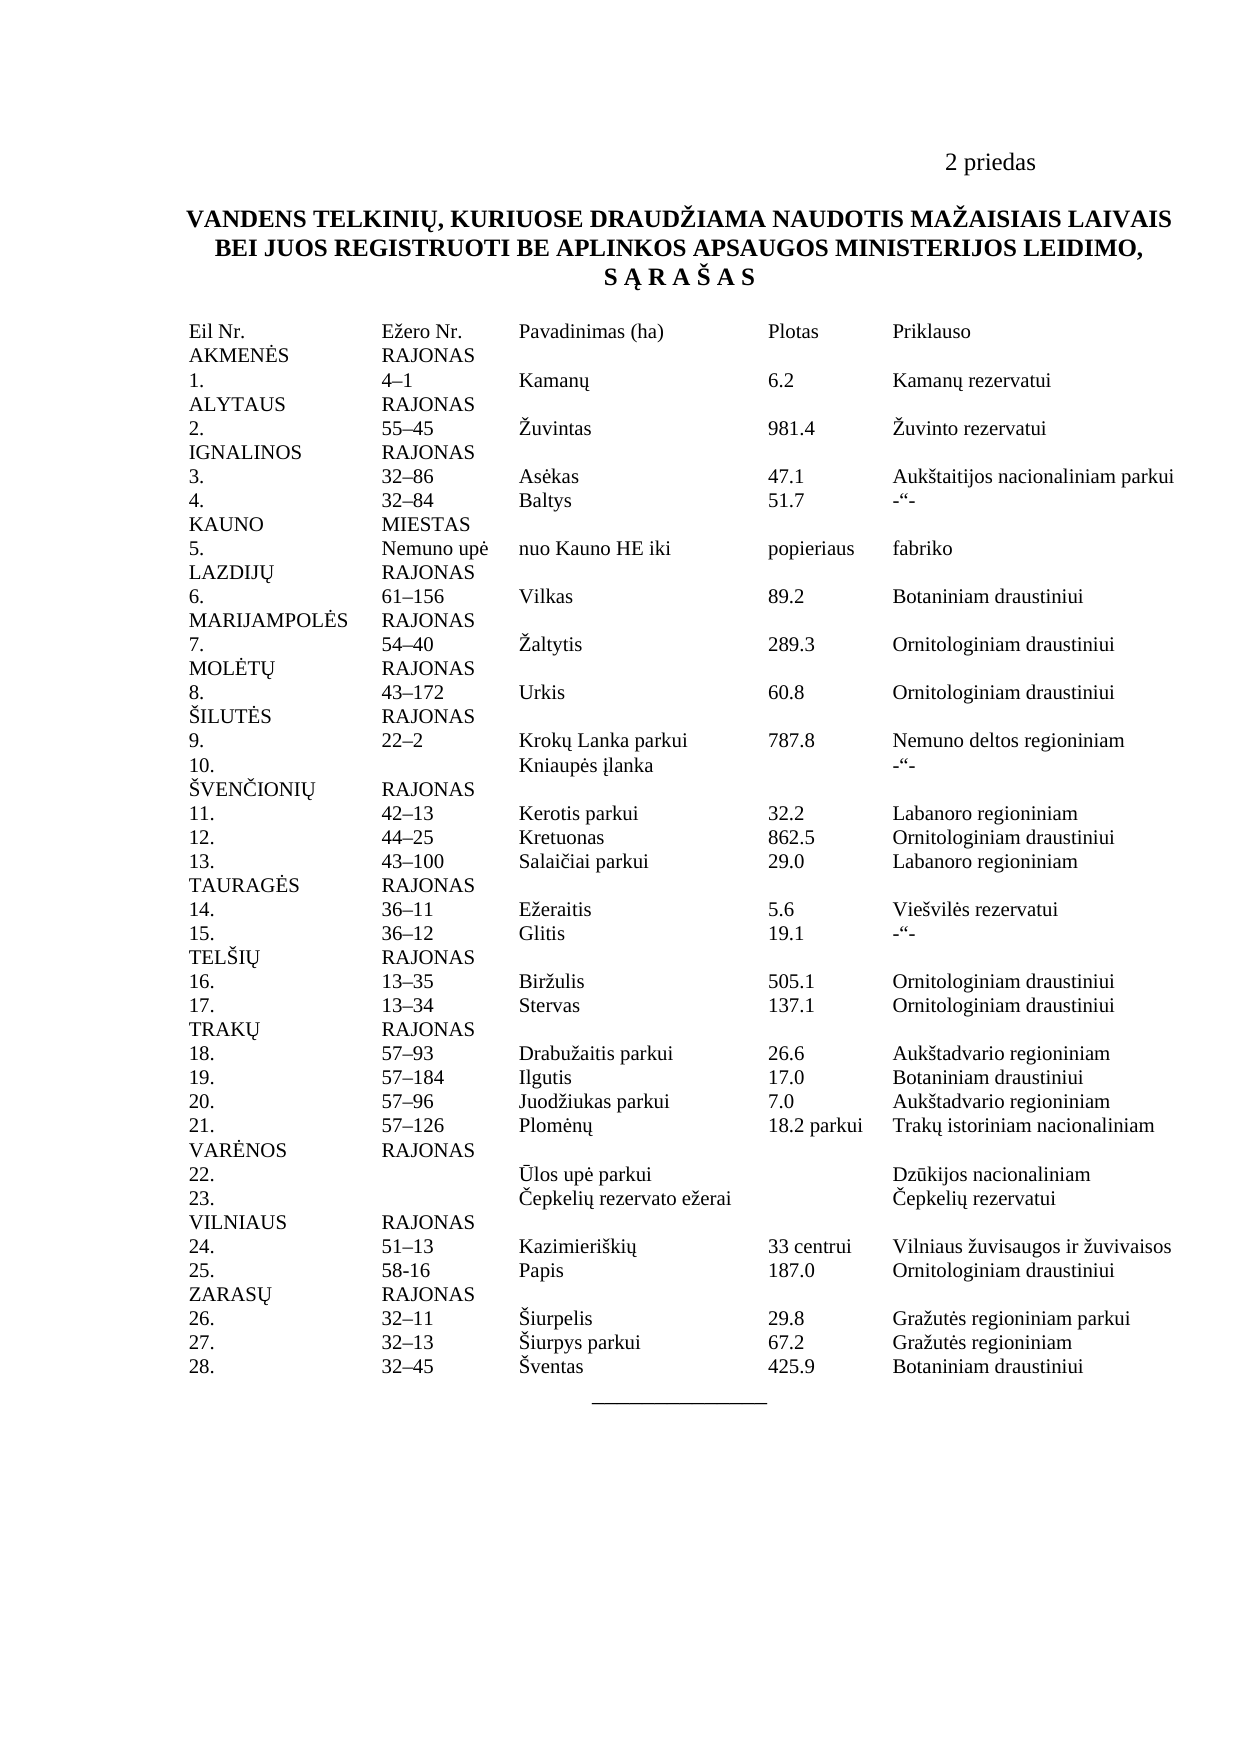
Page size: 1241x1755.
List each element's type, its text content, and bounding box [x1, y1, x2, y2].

table_cell Šiurpys parkui [508, 1330, 757, 1354]
table_cell 36–11 [370, 897, 507, 921]
table_cell 8. [177, 680, 370, 704]
table_cell 425.9 [757, 1354, 881, 1378]
table_cell Viešvilės rezervatui [881, 897, 1204, 921]
table_cell Ornitologiniam draustiniui [881, 632, 1204, 656]
table_cell 54–40 [370, 632, 507, 656]
table_cell Kamanų rezervatui [881, 368, 1204, 392]
table_header Ežero Nr. [370, 319, 507, 343]
table_cell RAJONAS [370, 344, 507, 367]
table_cell 43–172 [370, 680, 507, 704]
table_cell [757, 945, 881, 969]
table_cell Vilkas [508, 584, 757, 608]
table_cell LAZDIJŲ [177, 560, 370, 584]
table_cell 36–12 [370, 921, 507, 945]
table_cell RAJONAS [370, 704, 507, 728]
table_cell [508, 560, 757, 584]
table_cell Dzūkijos nacionaliniam [881, 1162, 1204, 1186]
table_cell 42–13 [370, 801, 507, 825]
table_cell Glitis [508, 921, 757, 945]
table_cell [508, 704, 757, 728]
table_cell Salaičiai parkui [508, 849, 757, 873]
table_cell ŠVENČIONIŲ [177, 777, 370, 801]
table_cell 43–100 [370, 849, 507, 873]
table_cell Ornitologiniam draustiniui [881, 969, 1204, 993]
table_cell [757, 560, 881, 584]
table_cell 32–11 [370, 1306, 507, 1330]
table_cell 787.8 [757, 729, 881, 752]
table_cell [757, 1017, 881, 1041]
table_cell [508, 1138, 757, 1162]
table_cell VARĖNOS [177, 1138, 370, 1162]
table_cell -“- [881, 921, 1204, 945]
table_cell 51–13 [370, 1234, 507, 1258]
table_cell RAJONAS [370, 1282, 507, 1306]
text VANDENS TELKINIŲ, KURIUOSE DRAUDŽIAMA NAUDOTIS MAŽAISIAIS LAIVAIS BEI JUOS REGISTRUOTI BE APLINKOS APSAUGOS MINISTERIJOS LEIDIMO, SĄRAŠAS [177, 204, 1181, 291]
table_cell 10. [177, 753, 370, 777]
table_cell [881, 704, 1204, 728]
table_cell 16. [177, 969, 370, 993]
table_cell [881, 392, 1204, 416]
table_cell 29.0 [757, 849, 881, 873]
table_cell 187.0 [757, 1258, 881, 1282]
table_cell 55–45 [370, 416, 507, 440]
table_cell 32–86 [370, 464, 507, 488]
table_cell [757, 704, 881, 728]
table_cell nuo Kauno HE iki [508, 536, 757, 560]
table_cell 44–25 [370, 825, 507, 849]
table_cell Trakų istoriniam nacionaliniam [881, 1114, 1204, 1137]
table_cell [881, 608, 1204, 632]
table_cell [757, 1186, 881, 1210]
table_cell [757, 777, 881, 801]
table_cell [508, 777, 757, 801]
table_cell 26. [177, 1306, 370, 1330]
table_cell 26.6 [757, 1041, 881, 1065]
table_cell [757, 1210, 881, 1234]
table_cell 24. [177, 1234, 370, 1258]
table_cell [881, 656, 1204, 680]
table_cell RAJONAS [370, 440, 507, 464]
table_cell [508, 1017, 757, 1041]
table_cell 1. [177, 368, 370, 392]
table_cell 25. [177, 1258, 370, 1282]
table_cell Ornitologiniam draustiniui [881, 1258, 1204, 1282]
table_cell [757, 344, 881, 367]
table_cell [508, 656, 757, 680]
table_cell MIESTAS [370, 512, 507, 536]
table_cell [881, 1210, 1204, 1234]
table_cell Drabužaitis parkui [508, 1041, 757, 1065]
table_cell 33 centrui [757, 1234, 881, 1258]
table_cell Kniaupės įlanka [508, 753, 757, 777]
table_cell Ornitologiniam draustiniui [881, 993, 1204, 1017]
table_cell 22–2 [370, 729, 507, 752]
table_cell Gražutės regioniniam [881, 1330, 1204, 1354]
table_cell [881, 560, 1204, 584]
table_cell Žuvinto rezervatui [881, 416, 1204, 440]
table_cell 5. [177, 536, 370, 560]
table_cell 13. [177, 849, 370, 873]
table_cell fabriko [881, 536, 1204, 560]
table_cell Kazimieriškių [508, 1234, 757, 1258]
table_cell Gražutės regioniniam parkui [881, 1306, 1204, 1330]
table_cell Čepkelių rezervatui [881, 1186, 1204, 1210]
table_cell 32–84 [370, 488, 507, 512]
table_cell 58-16 [370, 1258, 507, 1282]
table_cell TRAKŲ [177, 1017, 370, 1041]
table_cell 17. [177, 993, 370, 1017]
table_cell Ornitologiniam draustiniui [881, 680, 1204, 704]
table_cell [508, 1210, 757, 1234]
table_cell 13–34 [370, 993, 507, 1017]
table_cell [757, 1162, 881, 1186]
table_cell 57–126 [370, 1114, 507, 1137]
table_cell Žuvintas [508, 416, 757, 440]
table_cell RAJONAS [370, 1138, 507, 1162]
table_cell Kretuonas [508, 825, 757, 849]
table_cell [881, 1138, 1204, 1162]
table_cell 60.8 [757, 680, 881, 704]
table_cell RAJONAS [370, 608, 507, 632]
table_cell 15. [177, 921, 370, 945]
table_cell [757, 873, 881, 897]
table_cell 57–93 [370, 1041, 507, 1065]
table_cell Kamanų [508, 368, 757, 392]
table_cell [881, 1282, 1204, 1306]
table_cell [757, 512, 881, 536]
table_cell MOLĖTŲ [177, 656, 370, 680]
table_cell Ilgutis [508, 1065, 757, 1089]
table_cell ALYTAUS [177, 392, 370, 416]
table_header Priklauso [881, 319, 1204, 343]
table_cell popieriaus [757, 536, 881, 560]
table_cell Plomėnų [508, 1114, 757, 1137]
table_cell RAJONAS [370, 873, 507, 897]
table_cell 23. [177, 1186, 370, 1210]
table_cell Baltys [508, 488, 757, 512]
table_cell Čepkelių rezervato ežerai [508, 1186, 757, 1210]
table_cell Ežeraitis [508, 897, 757, 921]
table_cell Botaniniam draustiniui [881, 584, 1204, 608]
table_cell Krokų Lanka parkui [508, 729, 757, 752]
table_cell ZARASŲ [177, 1282, 370, 1306]
table_cell 4. [177, 488, 370, 512]
table_cell IGNALINOS [177, 440, 370, 464]
table_cell [508, 440, 757, 464]
table_cell [881, 440, 1204, 464]
table_cell [757, 753, 881, 777]
table_cell 11. [177, 801, 370, 825]
table_cell 19. [177, 1065, 370, 1089]
table_cell Kerotis parkui [508, 801, 757, 825]
table_cell [508, 344, 757, 367]
table_cell 9. [177, 729, 370, 752]
table_cell RAJONAS [370, 1017, 507, 1041]
table_cell [881, 945, 1204, 969]
table_cell 17.0 [757, 1065, 881, 1089]
text ______________ [177, 1378, 1181, 1407]
table_cell 28. [177, 1354, 370, 1378]
table_cell TELŠIŲ [177, 945, 370, 969]
table_cell RAJONAS [370, 945, 507, 969]
table_cell 19.1 [757, 921, 881, 945]
table_cell 57–184 [370, 1065, 507, 1089]
table_cell 47.1 [757, 464, 881, 488]
table_cell 32–45 [370, 1354, 507, 1378]
text 2 priedas [177, 147, 1181, 176]
table_cell KAUNO [177, 512, 370, 536]
table_header Pavadinimas (ha) [508, 319, 757, 343]
table_cell Aukštaitijos nacionaliniam parkui [881, 464, 1204, 488]
table_cell Juodžiukas parkui [508, 1089, 757, 1113]
table_cell Labanoro regioniniam [881, 801, 1204, 825]
table_cell 6.2 [757, 368, 881, 392]
table_cell 981.4 [757, 416, 881, 440]
table_cell [881, 512, 1204, 536]
table_cell ŠILUTĖS [177, 704, 370, 728]
table_cell [881, 344, 1204, 367]
table_cell [757, 1138, 881, 1162]
table_cell Vilniaus žuvisaugos ir žuvivaisos [881, 1234, 1204, 1258]
table_cell Biržulis [508, 969, 757, 993]
table_cell [508, 873, 757, 897]
table_cell -“- [881, 488, 1204, 512]
table_cell 67.2 [757, 1330, 881, 1354]
table_cell MARIJAMPOLĖS [177, 608, 370, 632]
table_cell 20. [177, 1089, 370, 1113]
table_cell TAURAGĖS [177, 873, 370, 897]
table_cell 32.2 [757, 801, 881, 825]
table_cell AKMENĖS [177, 344, 370, 367]
table_cell VILNIAUS [177, 1210, 370, 1234]
table_cell Nemuno deltos regioniniam [881, 729, 1204, 752]
table_cell [757, 608, 881, 632]
table_cell Botaniniam draustiniui [881, 1065, 1204, 1089]
table_cell 862.5 [757, 825, 881, 849]
table_cell 2. [177, 416, 370, 440]
table_cell RAJONAS [370, 1210, 507, 1234]
table_cell Aukštadvario regioniniam [881, 1041, 1204, 1065]
table_cell RAJONAS [370, 656, 507, 680]
table_cell 89.2 [757, 584, 881, 608]
table_cell 289.3 [757, 632, 881, 656]
table_cell 27. [177, 1330, 370, 1354]
table_cell Nemuno upė [370, 536, 507, 560]
table_header Plotas [757, 319, 881, 343]
table_cell [508, 1282, 757, 1306]
table_cell [757, 656, 881, 680]
table_cell 22. [177, 1162, 370, 1186]
table_cell 57–96 [370, 1089, 507, 1113]
table_cell 7. [177, 632, 370, 656]
table_cell 29.8 [757, 1306, 881, 1330]
table_cell [370, 1186, 507, 1210]
table_cell 18.2 parkui [757, 1114, 881, 1137]
table_cell Šventas [508, 1354, 757, 1378]
table_cell [508, 608, 757, 632]
table_cell [508, 512, 757, 536]
table_cell [881, 1017, 1204, 1041]
table_cell 137.1 [757, 993, 881, 1017]
table_cell RAJONAS [370, 560, 507, 584]
table_cell Urkis [508, 680, 757, 704]
table_cell [757, 1282, 881, 1306]
table_cell RAJONAS [370, 777, 507, 801]
table_cell 14. [177, 897, 370, 921]
table_cell 7.0 [757, 1089, 881, 1113]
table_cell [757, 392, 881, 416]
table_cell 4–1 [370, 368, 507, 392]
table_cell Ūlos upė parkui [508, 1162, 757, 1186]
table_cell 61–156 [370, 584, 507, 608]
table_cell [370, 1162, 507, 1186]
table_header Eil Nr. [177, 319, 370, 343]
table_cell 6. [177, 584, 370, 608]
table_cell 505.1 [757, 969, 881, 993]
table_cell Stervas [508, 993, 757, 1017]
table_cell [508, 945, 757, 969]
table_cell Asėkas [508, 464, 757, 488]
table_cell Šiurpelis [508, 1306, 757, 1330]
table_cell 51.7 [757, 488, 881, 512]
table_cell 18. [177, 1041, 370, 1065]
table_cell [508, 392, 757, 416]
table_cell 5.6 [757, 897, 881, 921]
table_cell RAJONAS [370, 392, 507, 416]
table_cell -“- [881, 753, 1204, 777]
table_cell Labanoro regioniniam [881, 849, 1204, 873]
table_cell 3. [177, 464, 370, 488]
table_cell 32–13 [370, 1330, 507, 1354]
table_cell [881, 777, 1204, 801]
table_cell Aukštadvario regioniniam [881, 1089, 1204, 1113]
table_cell Ornitologiniam draustiniui [881, 825, 1204, 849]
table_cell Papis [508, 1258, 757, 1282]
table_cell 13–35 [370, 969, 507, 993]
table_cell Botaniniam draustiniui [881, 1354, 1204, 1378]
table_cell [881, 873, 1204, 897]
table_cell [757, 440, 881, 464]
table_cell 12. [177, 825, 370, 849]
table_cell Žaltytis [508, 632, 757, 656]
table_cell [370, 753, 507, 777]
table_cell 21. [177, 1114, 370, 1137]
